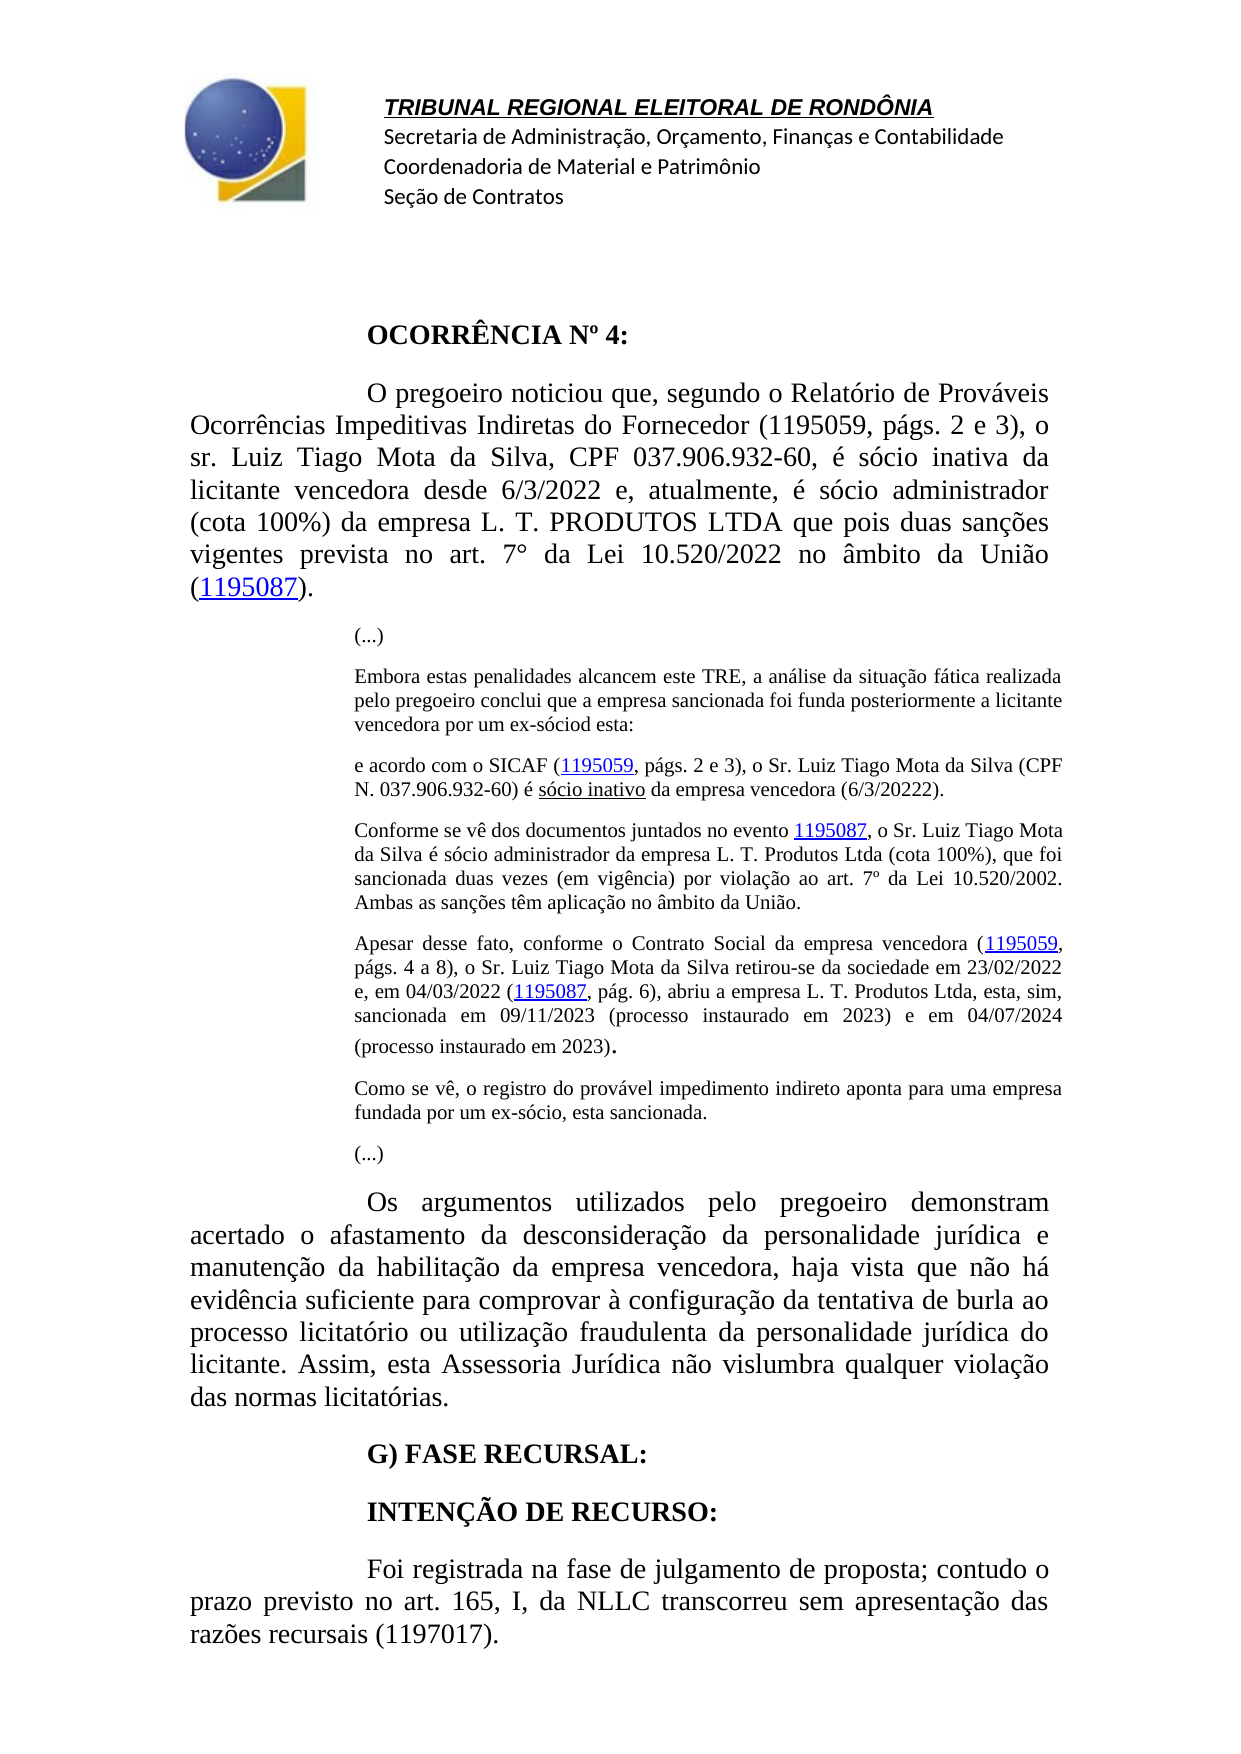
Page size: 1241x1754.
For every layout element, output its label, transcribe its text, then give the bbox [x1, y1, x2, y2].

text INTENÇÃO DE RECURSO: [190, 1495, 1051, 1527]
text Embora estas penalidades alcancem este TRE, a análise da situação fática realizada pelo pregoeiro conclui que a empresa sancionada foi funda posteriormente a licitante vencedora por um ex-sóciod esta: [354, 664, 1063, 736]
text Foi registrada na fase de julgamento de proposta; contudo o prazo previsto no art. 165, I, da NLLC transcorreu sem apresentação das razões recursais (1197017). [190, 1552, 1051, 1649]
text Os argumentos utilizados pelo pregoeiro demonstram acertado o afastamento da desconsideração da personalidade jurídica e manutenção da habilitação da empresa vencedora, haja vista que não há evidência suficiente para comprovar à configuração da tentativa de burla ao processo licitatório ou utilização fraudulenta da personalidade jurídica do licitante. Assim, esta Assessoria Jurídica não vislumbra qualquer violação das normas licitatórias. [190, 1186, 1051, 1412]
text O pregoeiro noticiou que, segundo o Relatório de Prováveis Ocorrências Impeditivas Indiretas do Fornecedor (1195059, págs. 2 e 3), o sr. Luiz Tiago Mota da Silva, CPF 037.906.932-60, é sócio inativa da licitante vencedora desde 6/3/2022 e, atualmente, é sócio administrador (cota 100%) da empresa L. T. PRODUTOS LTDA que pois duas sanções vigentes prevista no art. 7° da Lei 10.520/2022 no âmbito da União (1195087). [190, 376, 1051, 602]
text Apesar desse fato, conforme o Contrato Social da empresa vencedora (1195059, págs. 4 a 8), o Sr. Luiz Tiago Mota da Silva retirou-se da sociedade em 23/02/2022 e, em 04/03/2022 (1195087, pág. 6), abriu a empresa L. T. Produtos Ltda, esta, sim, sancionada em 09/11/2023 (processo instaurado em 2023) e em 04/07/2024 (processo instaurado em 2023). [354, 931, 1063, 1059]
text (...) [354, 1141, 1063, 1165]
text Conforme se vê dos documentos juntados no evento 1195087, o Sr. Luiz Tiago Mota da Silva é sócio administrador da empresa L. T. Produtos Ltda (cota 100%), que foi sancionada duas vezes (em vigência) por violação ao art. 7º da Lei 10.520/2002. Ambas as sanções têm aplicação no âmbito da União. [354, 818, 1063, 914]
text (...) [354, 623, 1063, 647]
text G) FASE RECURSAL: [190, 1437, 1051, 1470]
text Como se vê, o registro do provável impedimento indireto aponta para uma empresa fundada por um ex-sócio, esta sancionada. [354, 1076, 1063, 1124]
text e acordo com o SICAF (1195059, págs. 2 e 3), o Sr. Luiz Tiago Mota da Silva (CPF N. 037.906.932-60) é sócio inativo da empresa vencedora (6/3/20222). [354, 753, 1063, 801]
text OCORRÊNCIA Nº 4: [190, 318, 1051, 351]
